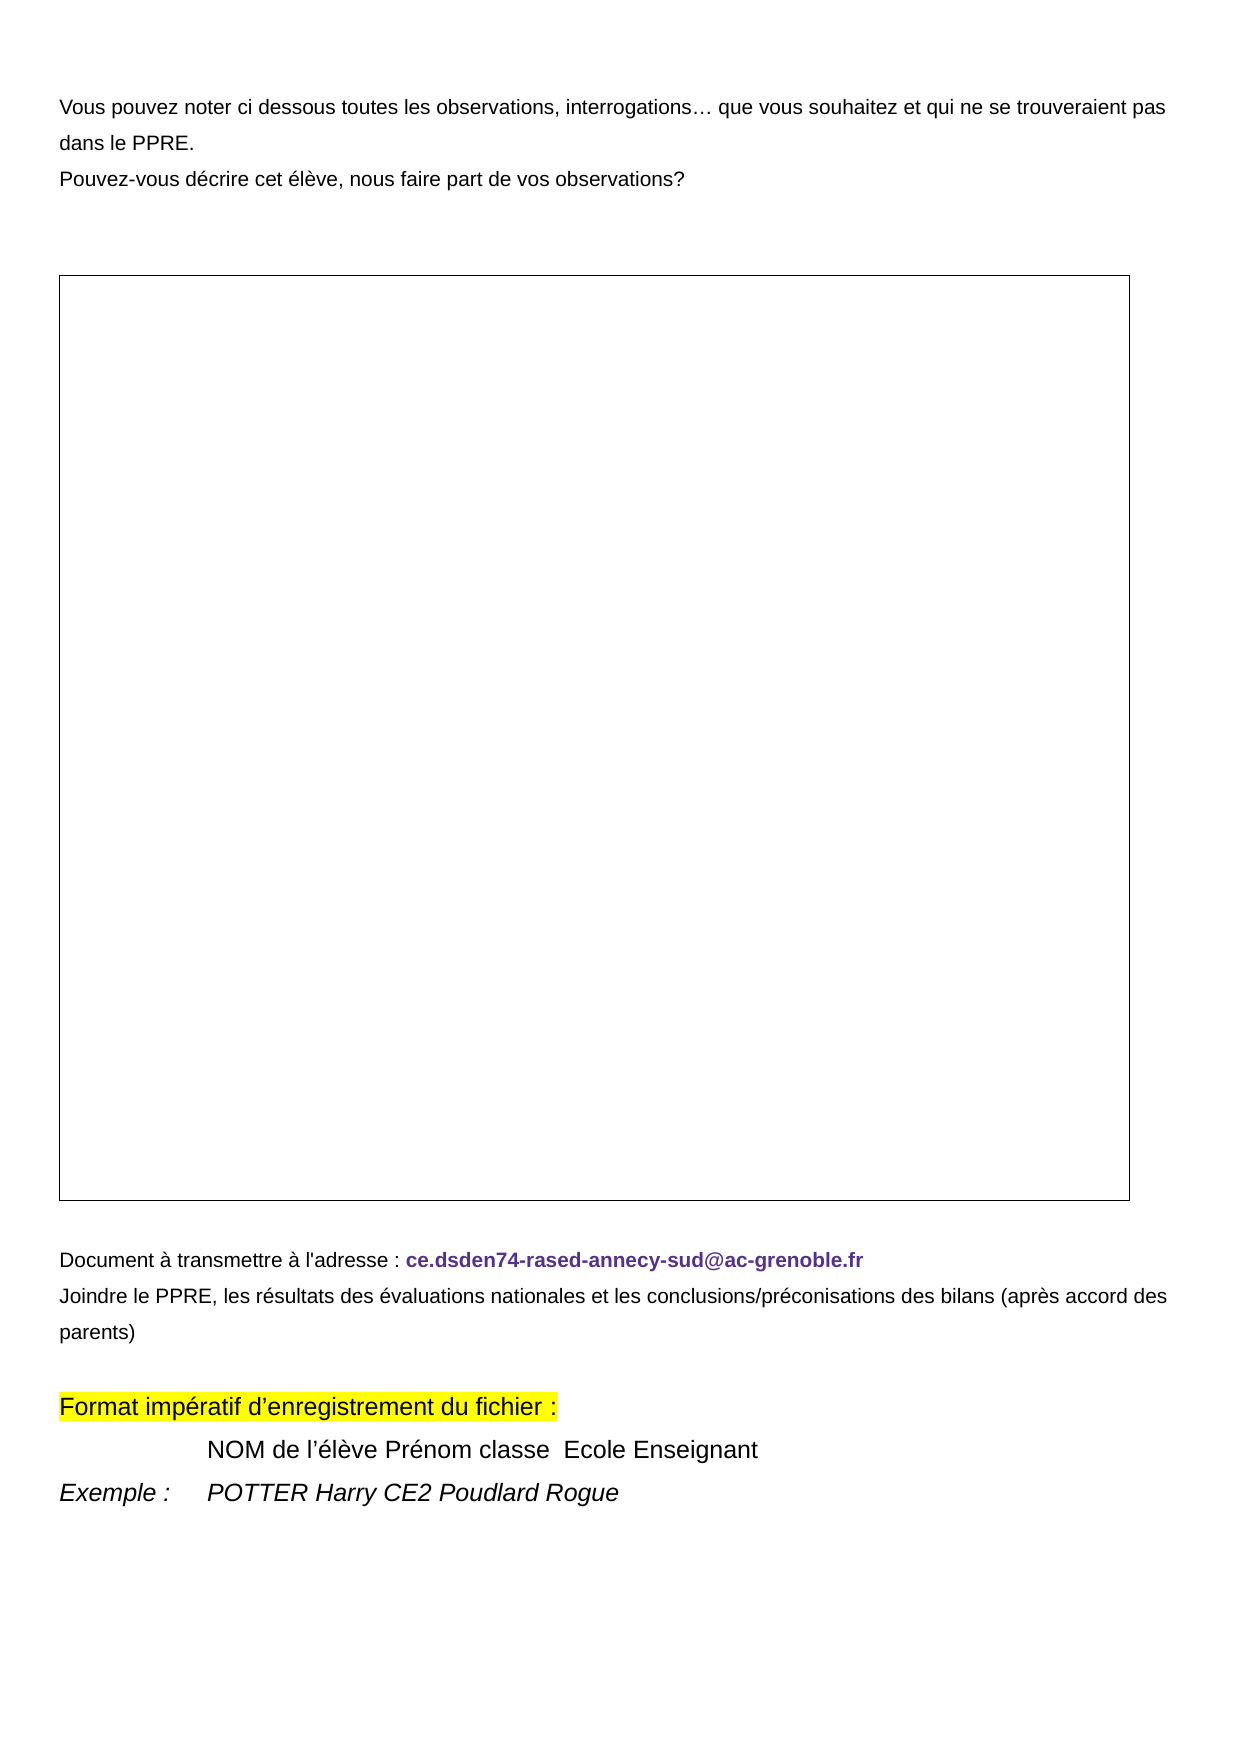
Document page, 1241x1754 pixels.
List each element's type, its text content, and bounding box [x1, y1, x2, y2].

text NOM de l’élève Prénom classe Ecole Enseignant [59, 1435, 1181, 1464]
text Joindre le PPRE, les résultats des évaluations nationales et les conclusions/préconisations des bilans (après accord des parents) [59, 1284, 1181, 1344]
text Pouvez-vous décrire cet élève, nous faire part de vos observations? [59, 167, 1181, 191]
text Document à transmettre à l'adresse : ce.dsden74-rased-annecy-sud@ac-grenoble.fr [59, 1248, 1181, 1272]
text Vous pouvez noter ci dessous toutes les observations, interrogations… que vous souhaitez et qui ne se trouveraient pas dans le PPRE. [59, 95, 1181, 155]
text Format impératif d’enregistrement du fichier : [59, 1392, 1181, 1421]
text Exemple : POTTER Harry CE2 Poudlard Rogue [59, 1478, 1181, 1507]
